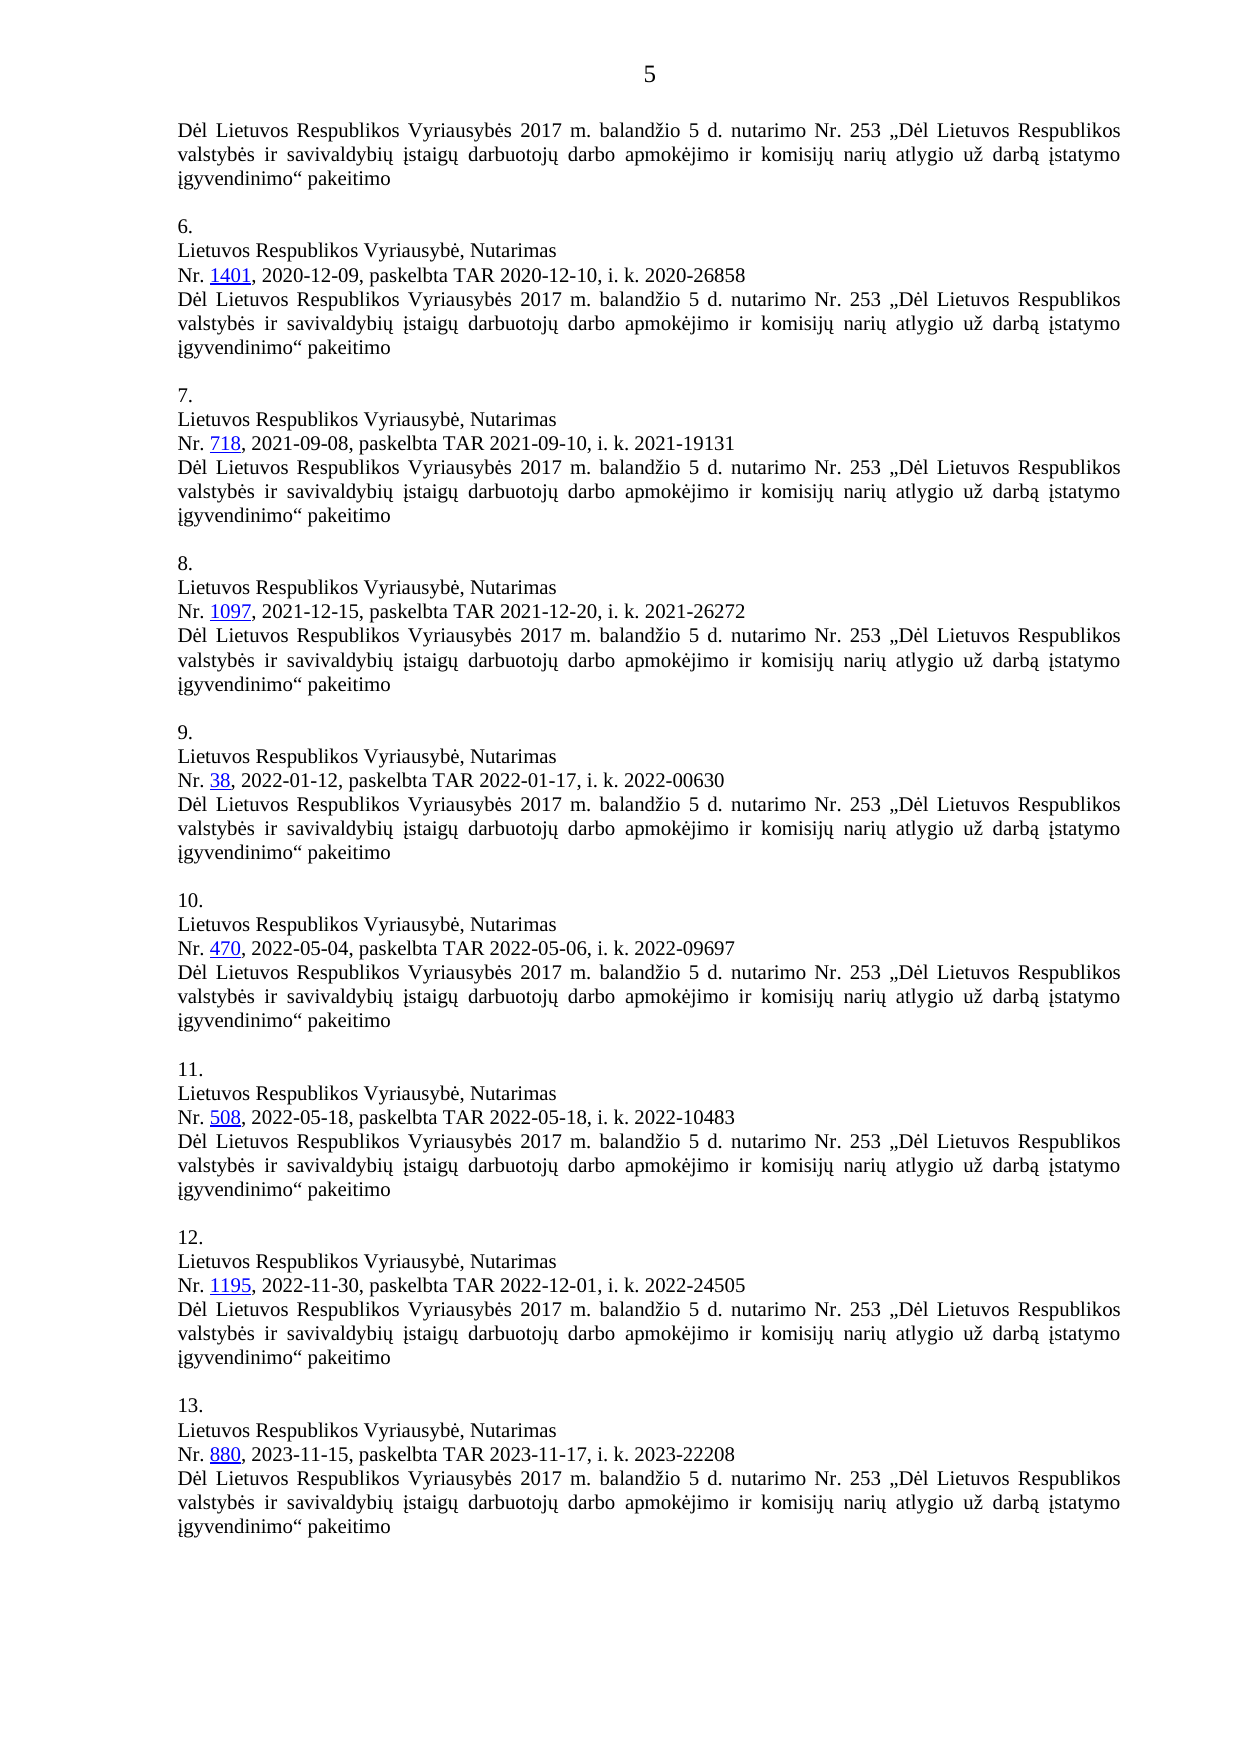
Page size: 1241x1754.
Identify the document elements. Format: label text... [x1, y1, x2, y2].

text Dėl Lietuvos Respublikos Vyriausybės 2017 m. balandžio 5 d. nutarimo Nr. 253 „Dėl Lietuvos Respublikos valstybės ir savivaldybių įstaigų darbuotojų darbo apmokėjimo ir komisijų narių atlygio už darbą įstatymo įgyvendinimo“ pakeitimo [177, 287, 1122, 359]
text Dėl Lietuvos Respublikos Vyriausybės 2017 m. balandžio 5 d. nutarimo Nr. 253 „Dėl Lietuvos Respublikos valstybės ir savivaldybių įstaigų darbuotojų darbo apmokėjimo ir komisijų narių atlygio už darbą įstatymo įgyvendinimo“ pakeitimo [177, 1466, 1122, 1538]
text 8. [177, 551, 1122, 575]
text 9. [177, 720, 1122, 744]
text Lietuvos Respublikos Vyriausybė, Nutarimas [177, 575, 1122, 599]
text Dėl Lietuvos Respublikos Vyriausybės 2017 m. balandžio 5 d. nutarimo Nr. 253 „Dėl Lietuvos Respublikos valstybės ir savivaldybių įstaigų darbuotojų darbo apmokėjimo ir komisijų narių atlygio už darbą įstatymo įgyvendinimo“ pakeitimo [177, 792, 1122, 864]
text Lietuvos Respublikos Vyriausybė, Nutarimas [177, 912, 1122, 936]
text Nr. 1401, 2020-12-09, paskelbta TAR 2020-12-10, i. k. 2020-26858 [177, 262, 1122, 287]
text 10. [177, 888, 1122, 912]
text 6. [177, 214, 1122, 238]
text Lietuvos Respublikos Vyriausybė, Nutarimas [177, 1081, 1122, 1105]
text Lietuvos Respublikos Vyriausybė, Nutarimas [177, 1417, 1122, 1442]
text Nr. 38, 2022-01-12, paskelbta TAR 2022-01-17, i. k. 2022-00630 [177, 768, 1122, 792]
text 11. [177, 1057, 1122, 1081]
text Dėl Lietuvos Respublikos Vyriausybės 2017 m. balandžio 5 d. nutarimo Nr. 253 „Dėl Lietuvos Respublikos valstybės ir savivaldybių įstaigų darbuotojų darbo apmokėjimo ir komisijų narių atlygio už darbą įstatymo įgyvendinimo“ pakeitimo [177, 960, 1122, 1032]
text Lietuvos Respublikos Vyriausybė, Nutarimas [177, 744, 1122, 768]
text Dėl Lietuvos Respublikos Vyriausybės 2017 m. balandžio 5 d. nutarimo Nr. 253 „Dėl Lietuvos Respublikos valstybės ir savivaldybių įstaigų darbuotojų darbo apmokėjimo ir komisijų narių atlygio už darbą įstatymo įgyvendinimo“ pakeitimo [177, 1297, 1122, 1369]
text Dėl Lietuvos Respublikos Vyriausybės 2017 m. balandžio 5 d. nutarimo Nr. 253 „Dėl Lietuvos Respublikos valstybės ir savivaldybių įstaigų darbuotojų darbo apmokėjimo ir komisijų narių atlygio už darbą įstatymo įgyvendinimo“ pakeitimo [177, 1129, 1122, 1201]
text Lietuvos Respublikos Vyriausybė, Nutarimas [177, 407, 1122, 431]
text Nr. 718, 2021-09-08, paskelbta TAR 2021-09-10, i. k. 2021-19131 [177, 431, 1122, 455]
text Nr. 1195, 2022-11-30, paskelbta TAR 2022-12-01, i. k. 2022-24505 [177, 1273, 1122, 1297]
text Nr. 880, 2023-11-15, paskelbta TAR 2023-11-17, i. k. 2023-22208 [177, 1442, 1122, 1466]
text Dėl Lietuvos Respublikos Vyriausybės 2017 m. balandžio 5 d. nutarimo Nr. 253 „Dėl Lietuvos Respublikos valstybės ir savivaldybių įstaigų darbuotojų darbo apmokėjimo ir komisijų narių atlygio už darbą įstatymo įgyvendinimo“ pakeitimo [177, 455, 1122, 527]
text 13. [177, 1393, 1122, 1417]
text Nr. 508, 2022-05-18, paskelbta TAR 2022-05-18, i. k. 2022-10483 [177, 1105, 1122, 1129]
text Dėl Lietuvos Respublikos Vyriausybės 2017 m. balandžio 5 d. nutarimo Nr. 253 „Dėl Lietuvos Respublikos valstybės ir savivaldybių įstaigų darbuotojų darbo apmokėjimo ir komisijų narių atlygio už darbą įstatymo įgyvendinimo“ pakeitimo [177, 623, 1122, 696]
text 7. [177, 383, 1122, 407]
text Lietuvos Respublikos Vyriausybė, Nutarimas [177, 1249, 1122, 1273]
text 12. [177, 1225, 1122, 1249]
text Nr. 470, 2022-05-04, paskelbta TAR 2022-05-06, i. k. 2022-09697 [177, 936, 1122, 960]
text Dėl Lietuvos Respublikos Vyriausybės 2017 m. balandžio 5 d. nutarimo Nr. 253 „Dėl Lietuvos Respublikos valstybės ir savivaldybių įstaigų darbuotojų darbo apmokėjimo ir komisijų narių atlygio už darbą įstatymo įgyvendinimo“ pakeitimo [177, 118, 1122, 190]
text Nr. 1097, 2021-12-15, paskelbta TAR 2021-12-20, i. k. 2021-26272 [177, 599, 1122, 623]
text Lietuvos Respublikos Vyriausybė, Nutarimas [177, 238, 1122, 262]
